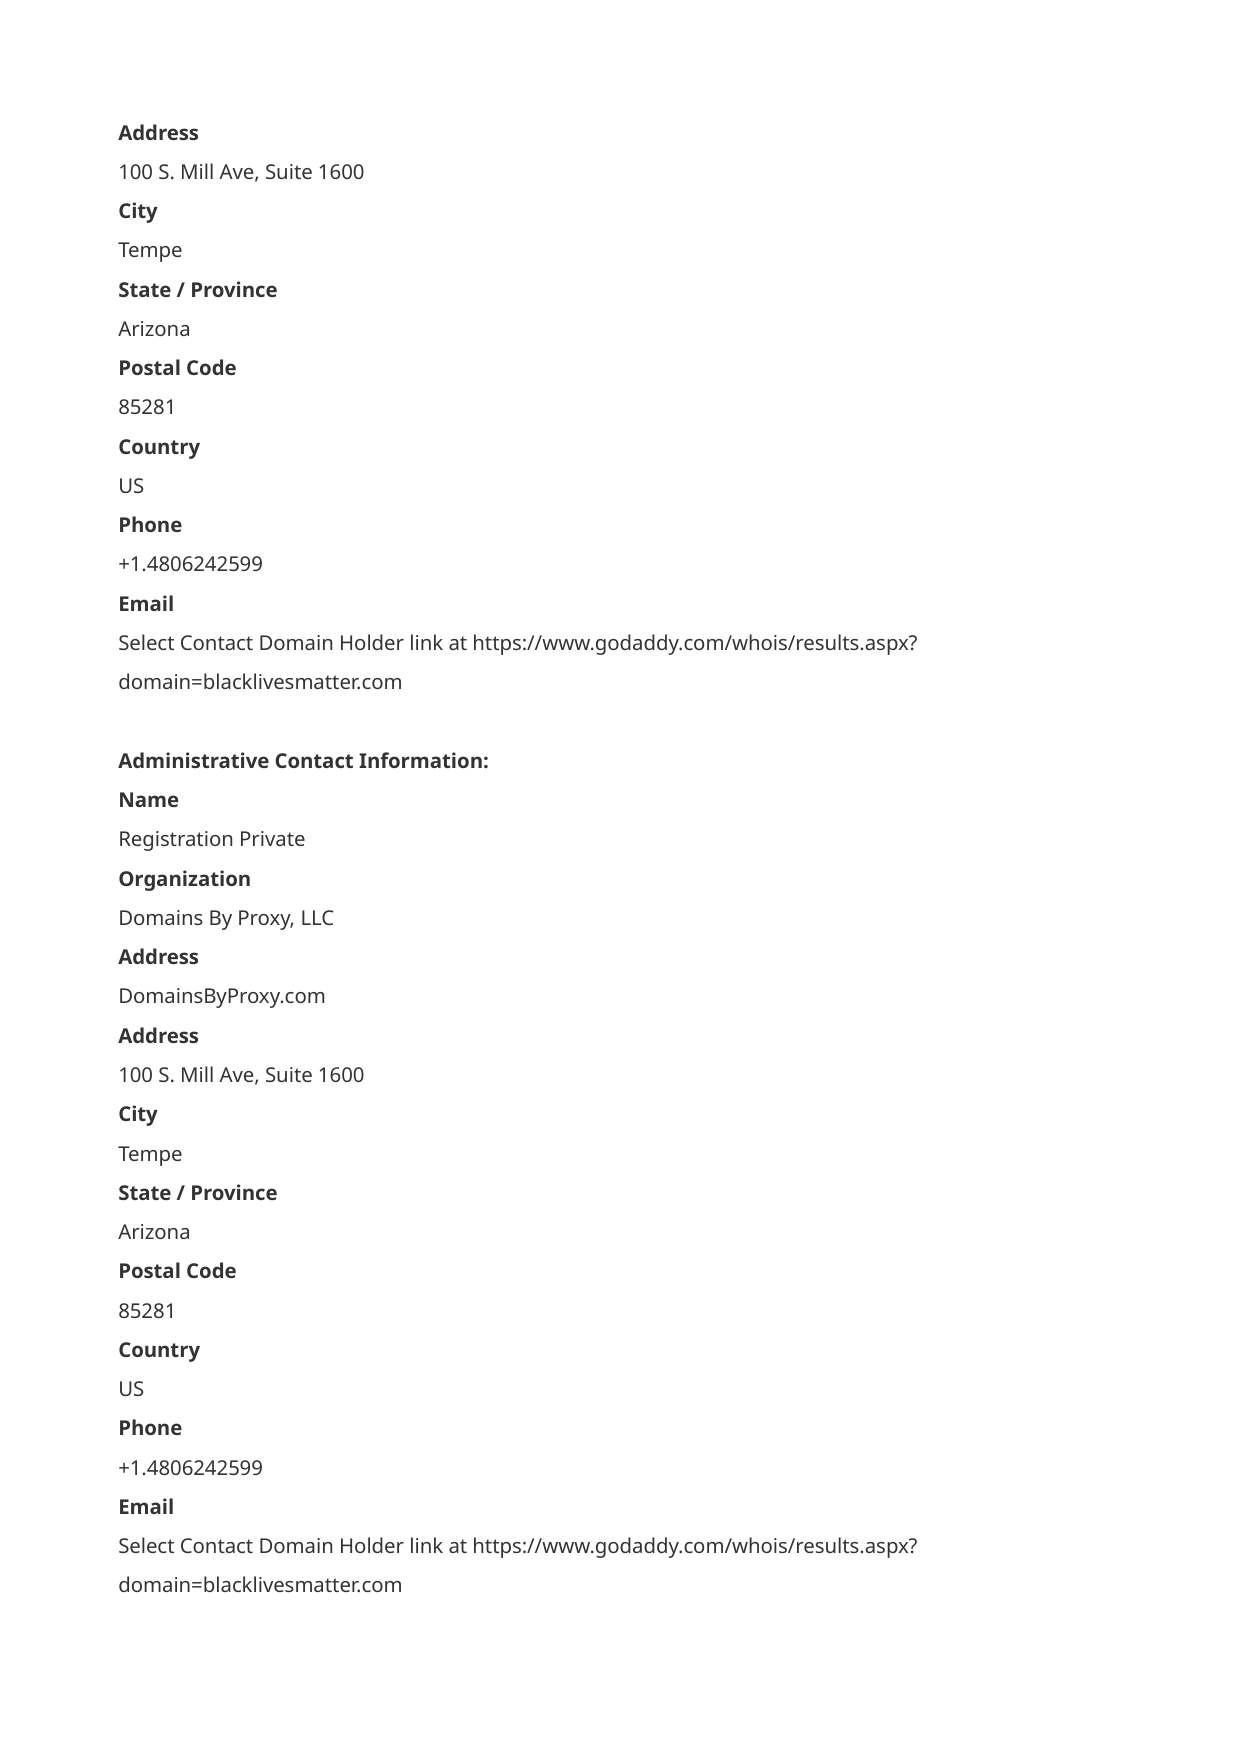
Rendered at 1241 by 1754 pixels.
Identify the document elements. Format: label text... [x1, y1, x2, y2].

text Address [118, 118, 1122, 146]
text DomainsByProxy.com [118, 982, 1122, 1010]
text Phone [118, 1414, 1122, 1442]
text Phone [118, 511, 1122, 538]
text +1.4806242599 [118, 1453, 1122, 1481]
text Email [118, 1493, 1122, 1520]
text 100 S. Mill Ave, Suite 1600 [118, 1061, 1122, 1088]
text Postal Code [118, 354, 1122, 381]
text Tempe [118, 1139, 1122, 1167]
text Registration Private [118, 825, 1122, 853]
text Organization [118, 864, 1122, 892]
text State / Province [118, 1178, 1122, 1206]
text 100 S. Mill Ave, Suite 1600 [118, 157, 1122, 185]
text Tempe [118, 236, 1122, 264]
text Country [118, 1336, 1122, 1363]
text City [118, 1100, 1122, 1128]
text Domains By Proxy, LLC [118, 903, 1122, 931]
text Administrative Contact Information: [118, 746, 1122, 774]
text Postal Code [118, 1257, 1122, 1285]
text Address [118, 1021, 1122, 1049]
text Address [118, 943, 1122, 971]
text Arizona [118, 314, 1122, 342]
text Select Contact Domain Holder link at https://www.godaddy.com/whois/results.aspx?domain=blacklivesmatter.com [118, 1532, 1122, 1599]
text City [118, 197, 1122, 224]
text Email [118, 589, 1122, 617]
text US [118, 1375, 1122, 1402]
text US [118, 472, 1122, 499]
text 85281 [118, 1296, 1122, 1324]
text Select Contact Domain Holder link at https://www.godaddy.com/whois/results.aspx?domain=blacklivesmatter.com [118, 629, 1122, 696]
text State / Province [118, 275, 1122, 303]
text +1.4806242599 [118, 550, 1122, 578]
text Arizona [118, 1218, 1122, 1245]
text Country [118, 432, 1122, 460]
text Name [118, 786, 1122, 813]
text 85281 [118, 393, 1122, 421]
